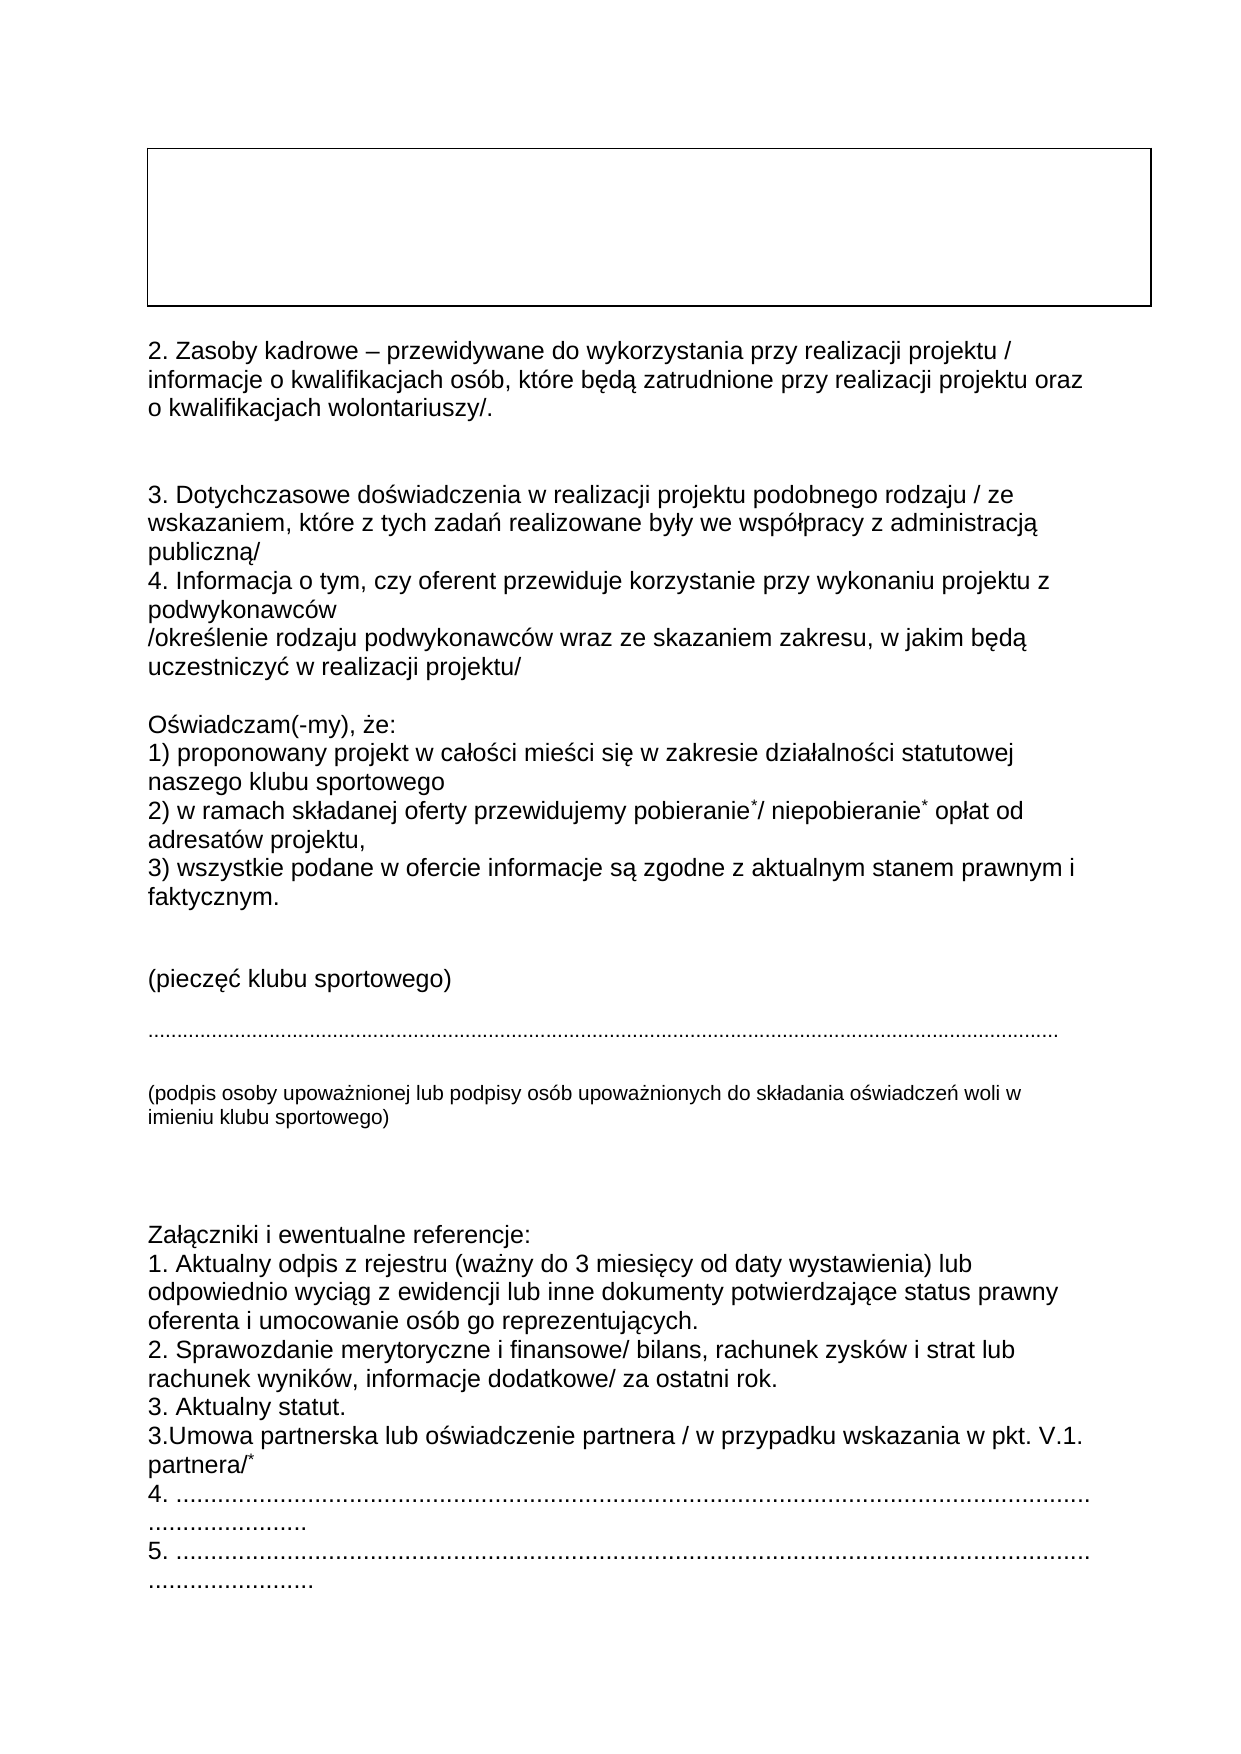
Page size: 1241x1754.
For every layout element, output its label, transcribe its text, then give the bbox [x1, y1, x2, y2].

text 3. Aktualny statut. [148, 1392, 1093, 1421]
text 2. Sprawozdanie merytoryczne i finansowe/ bilans, rachunek zysków i strat lub rachunek wyników, informacje dodatkowe/ za ostatni rok. [148, 1335, 1093, 1392]
text Załączniki i ewentualne referencje: [148, 1220, 1093, 1248]
text Oświadczam(-my), że: [148, 710, 1093, 738]
text 2. Zasoby kadrowe – przewidywane do wykorzystania przy realizacji projektu / informacje o kwalifikacjach osób, które będą zatrudnione przy realizacji projektu oraz o kwalifikacjach wolontariuszy/. [148, 336, 1093, 422]
text (pieczęć klubu sportowego) [148, 964, 1093, 993]
text 3) wszystkie podane w ofercie informacje są zgodne z aktualnym stanem prawnym i faktycznym. [148, 853, 1093, 911]
text .............................................................................................................................................................. [148, 1018, 1093, 1042]
text (podpis osoby upoważnionej lub podpisy osób upoważnionych do składania oświadczeń woli w imieniu klubu sportowego) [148, 1081, 1093, 1129]
text 5. ............................................................................................................................................................ [148, 1536, 1093, 1593]
table_header [148, 149, 1150, 305]
text 1. Aktualny odpis z rejestru (ważny do 3 miesięcy od daty wystawienia) lub odpowiednio wyciąg z ewidencji lub inne dokumenty potwierdzające status prawny oferenta i umocowanie osób go reprezentujących. [148, 1248, 1093, 1335]
text 3. Dotychczasowe doświadczenia w realizacji projektu podobnego rodzaju / ze wskazaniem, które z tych zadań realizowane były we współpracy z administracją publiczną/ [148, 480, 1093, 566]
text 1) proponowany projekt w całości mieści się w zakresie działalności statutowej naszego klubu sportowego [148, 738, 1093, 796]
text 2) w ramach składanej oferty przewidujemy pobieranie*/ niepobieranie* opłat od adresatów projektu, [148, 796, 1093, 853]
text 4. ........................................................................................................................................................... [148, 1478, 1093, 1536]
text 3.Umowa partnerska lub oświadczenie partnera / w przypadku wskazania w pkt. V.1. partnera/* [148, 1421, 1093, 1478]
text 4. Informacja o tym, czy oferent przewiduje korzystanie przy wykonaniu projektu z podwykonawców /określenie rodzaju podwykonawców wraz ze skazaniem zakresu, w jakim będą uczestniczyć w realizacji projektu/ [148, 566, 1093, 681]
